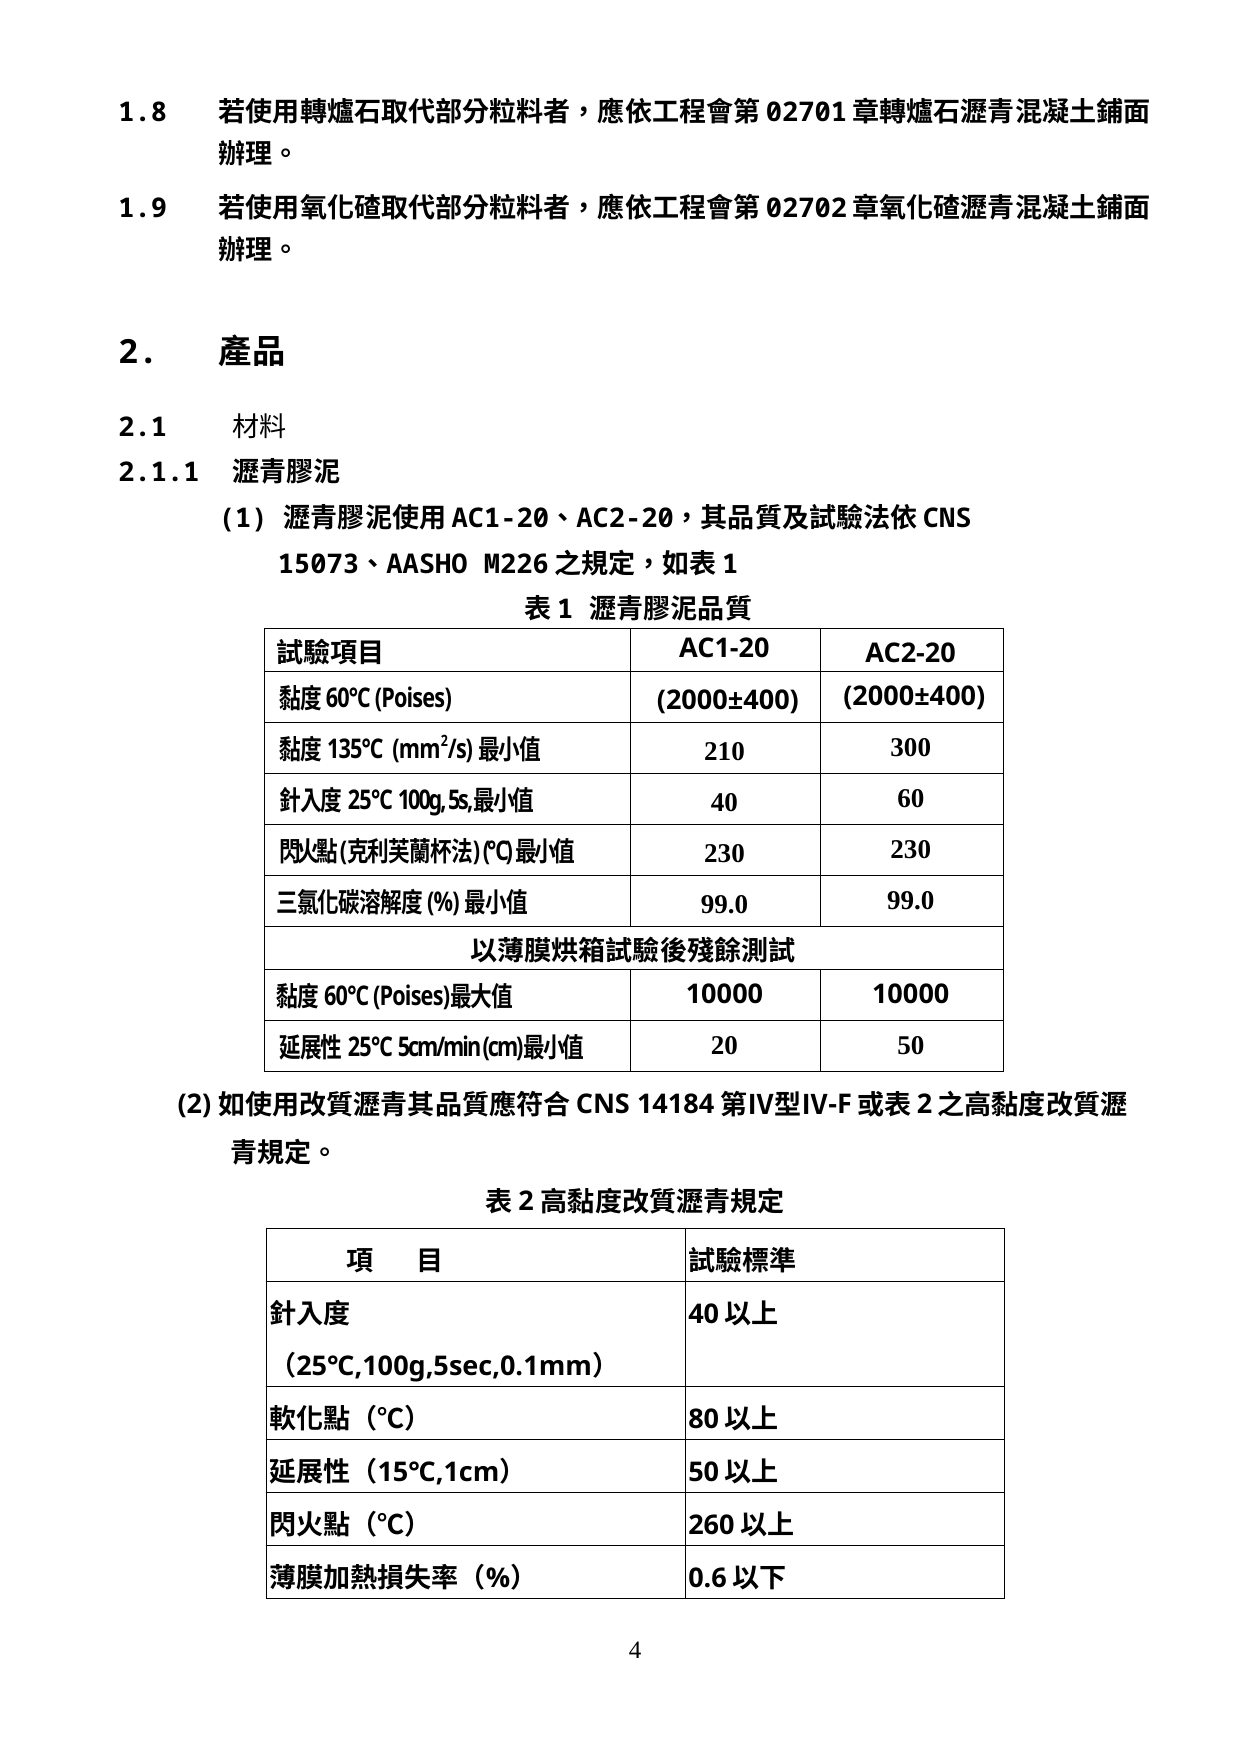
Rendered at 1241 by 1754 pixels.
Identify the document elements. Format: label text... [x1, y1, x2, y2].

table_cell (2000±400) [821, 672, 1003, 722]
text 2.1.1 瀝青膠泥 [118, 445, 1152, 491]
table_cell 薄膜加熱損失率（%） [267, 1546, 685, 1598]
text (2) 如使用改質瀝青其品質應符合CNS 14184第Ⅳ型Ⅳ-F或表2之高黏度改質瀝青規定。 [177, 1080, 1152, 1172]
table_cell 50以上 [686, 1440, 1004, 1492]
text (1) 瀝青膠泥使用AC1-20、AC2-20，其品質及試驗法依CNS 15073、AASHO M226之規定，如表1 [218, 491, 1152, 582]
table_cell (2000±400) [631, 672, 820, 722]
table_cell 40以上 [686, 1282, 1004, 1386]
table_cell 以薄膜烘箱試驗後殘餘測試 [265, 927, 1003, 969]
text 1.9 若使用氧化碴取代部分粒料者，應依工程會第02702章氧化碴瀝青混凝土鋪面辦理。 [118, 184, 1152, 268]
text 1.8 若使用轉爐石取代部分粒料者，應依工程會第02701章轉爐石瀝青混凝土鋪面辦理。 [118, 88, 1152, 172]
table_cell 0.6以下 [686, 1546, 1004, 1598]
table_cell 10000 [821, 970, 1003, 1020]
table_cell 黏度135℃ (mm2/s) 最小值 [265, 723, 630, 773]
table_header AC2-20 [821, 629, 1003, 671]
table_cell 針入度（25℃,100g,5sec,0.1mm） [267, 1282, 685, 1386]
table_header 試驗項目 [265, 629, 630, 671]
table_cell 黏度60℃ (Poises)最大值 [265, 970, 630, 1020]
text 2.1 材料 [118, 403, 1152, 445]
table_cell 閃火點 (克利芙蘭杯法) (℃) 最小值 [265, 825, 630, 875]
table_header 試驗標準 [686, 1229, 1004, 1281]
table_cell 80以上 [686, 1387, 1004, 1439]
table_cell 延展性25℃ 5cm/min (cm)最小值 [265, 1021, 630, 1071]
table_header AC1-20 [631, 629, 820, 671]
table_cell 閃火點（℃） [267, 1493, 685, 1545]
table_cell 260以上 [686, 1493, 1004, 1545]
table_cell 230 [821, 825, 1003, 875]
table_cell 20 [631, 1021, 820, 1071]
table_cell 10000 [631, 970, 820, 1020]
table_cell 軟化點（℃） [267, 1387, 685, 1439]
table_cell 210 [631, 723, 820, 773]
table_cell 300 [821, 723, 1003, 773]
table_cell 99.0 [821, 876, 1003, 926]
table_cell 60 [821, 774, 1003, 824]
table_cell 黏度 60℃ (Poises) [265, 672, 630, 722]
table_cell 50 [821, 1021, 1003, 1071]
table_cell 230 [631, 825, 820, 875]
text 2. 產品 [118, 280, 1152, 384]
table_cell 99.0 [631, 876, 820, 926]
text 表1 瀝青膠泥品質 [124, 582, 1152, 628]
table_header 項 目 [267, 1229, 685, 1281]
table_cell 三氯化碳溶解度 (%) 最小值 [265, 876, 630, 926]
table_cell 延展性（15℃,1cm） [267, 1440, 685, 1492]
text 表2 高黏度改質瀝青規定 [118, 1180, 1152, 1219]
table_cell 針入度25℃ 100g, 5s,最小值 [265, 774, 630, 824]
table_cell 40 [631, 774, 820, 824]
